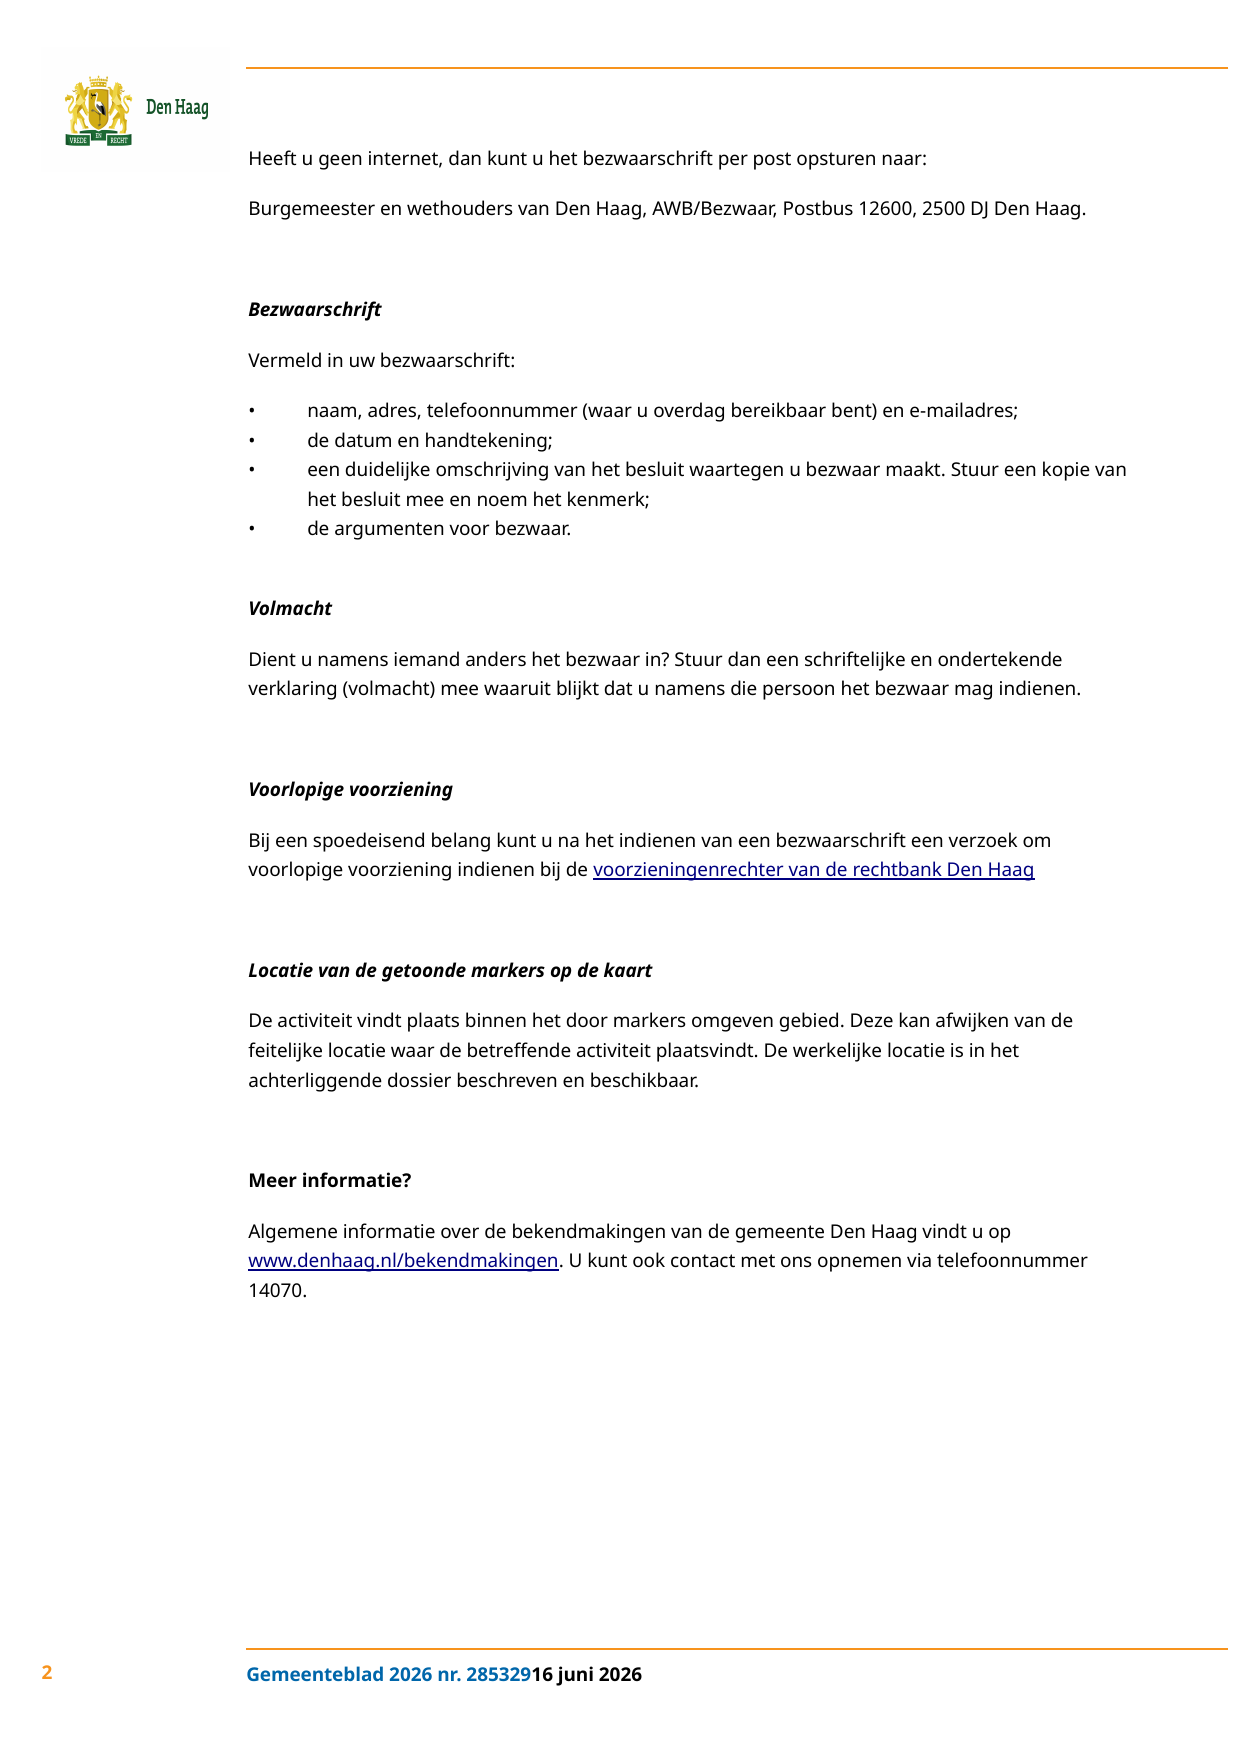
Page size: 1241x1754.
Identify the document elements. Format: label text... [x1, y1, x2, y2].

text De activiteit vindt plaats binnen het door markers omgeven gebied. Deze kan afwijken van de feitelijke locatie waar de betreffende activiteit plaatsvindt. De werkelijke locatie is in het achterliggende dossier beschreven en beschikbaar. [248, 1008, 1152, 1093]
text Algemene informatie over de bekendmakingen van de gemeente Den Haag vindt u op www.denhaag.nl/bekendmakingen. U kunt ook contact met ons opnemen via telefoonnummer 14070. [248, 1218, 1152, 1303]
text Bezwaarschrift [248, 296, 1152, 322]
text Volmacht [248, 596, 1152, 621]
text Heeft u geen internet, dan kunt u het bezwaarschrift per post opsturen naar: [248, 145, 1152, 171]
text Locatie van de getoonde markers op de kaart [248, 957, 1152, 983]
text Vermeld in uw bezwaarschrift: [248, 347, 1152, 373]
text Bij een spoedeisend belang kunt u na het indienen van een bezwaarschrift een verzoek om voorlopige voorziening indienen bij de voorzieningenrechter van de rechtbank Den Haag [248, 827, 1152, 882]
text Voorlopige voorziening [248, 776, 1152, 802]
text Burgemeester en wethouders van Den Haag, AWB/Bezwaar, Postbus 12600, 2500 DJ Den Haag. [248, 196, 1152, 221]
text Meer informatie? [248, 1168, 1152, 1193]
list een duidelijke omschrijving van het besluit waartegen u bezwaar maakt. Stuur een kopie van het besluit mee en noem het kenmerk; [248, 456, 1152, 512]
list de datum en handtekening; [248, 427, 1152, 453]
text Dient u namens iemand anders het bezwaar in? Stuur dan een schriftelijke en ondertekende verklaring (volmacht) mee waaruit blijkt dat u namens die persoon het bezwaar mag indienen. [248, 646, 1152, 701]
list de argumenten voor bezwaar. [248, 516, 1152, 541]
picture [41, 47, 231, 172]
list naam, adres, telefoonnummer (waar u overdag bereikbaar bent) en e-mailadres; [248, 397, 1152, 423]
